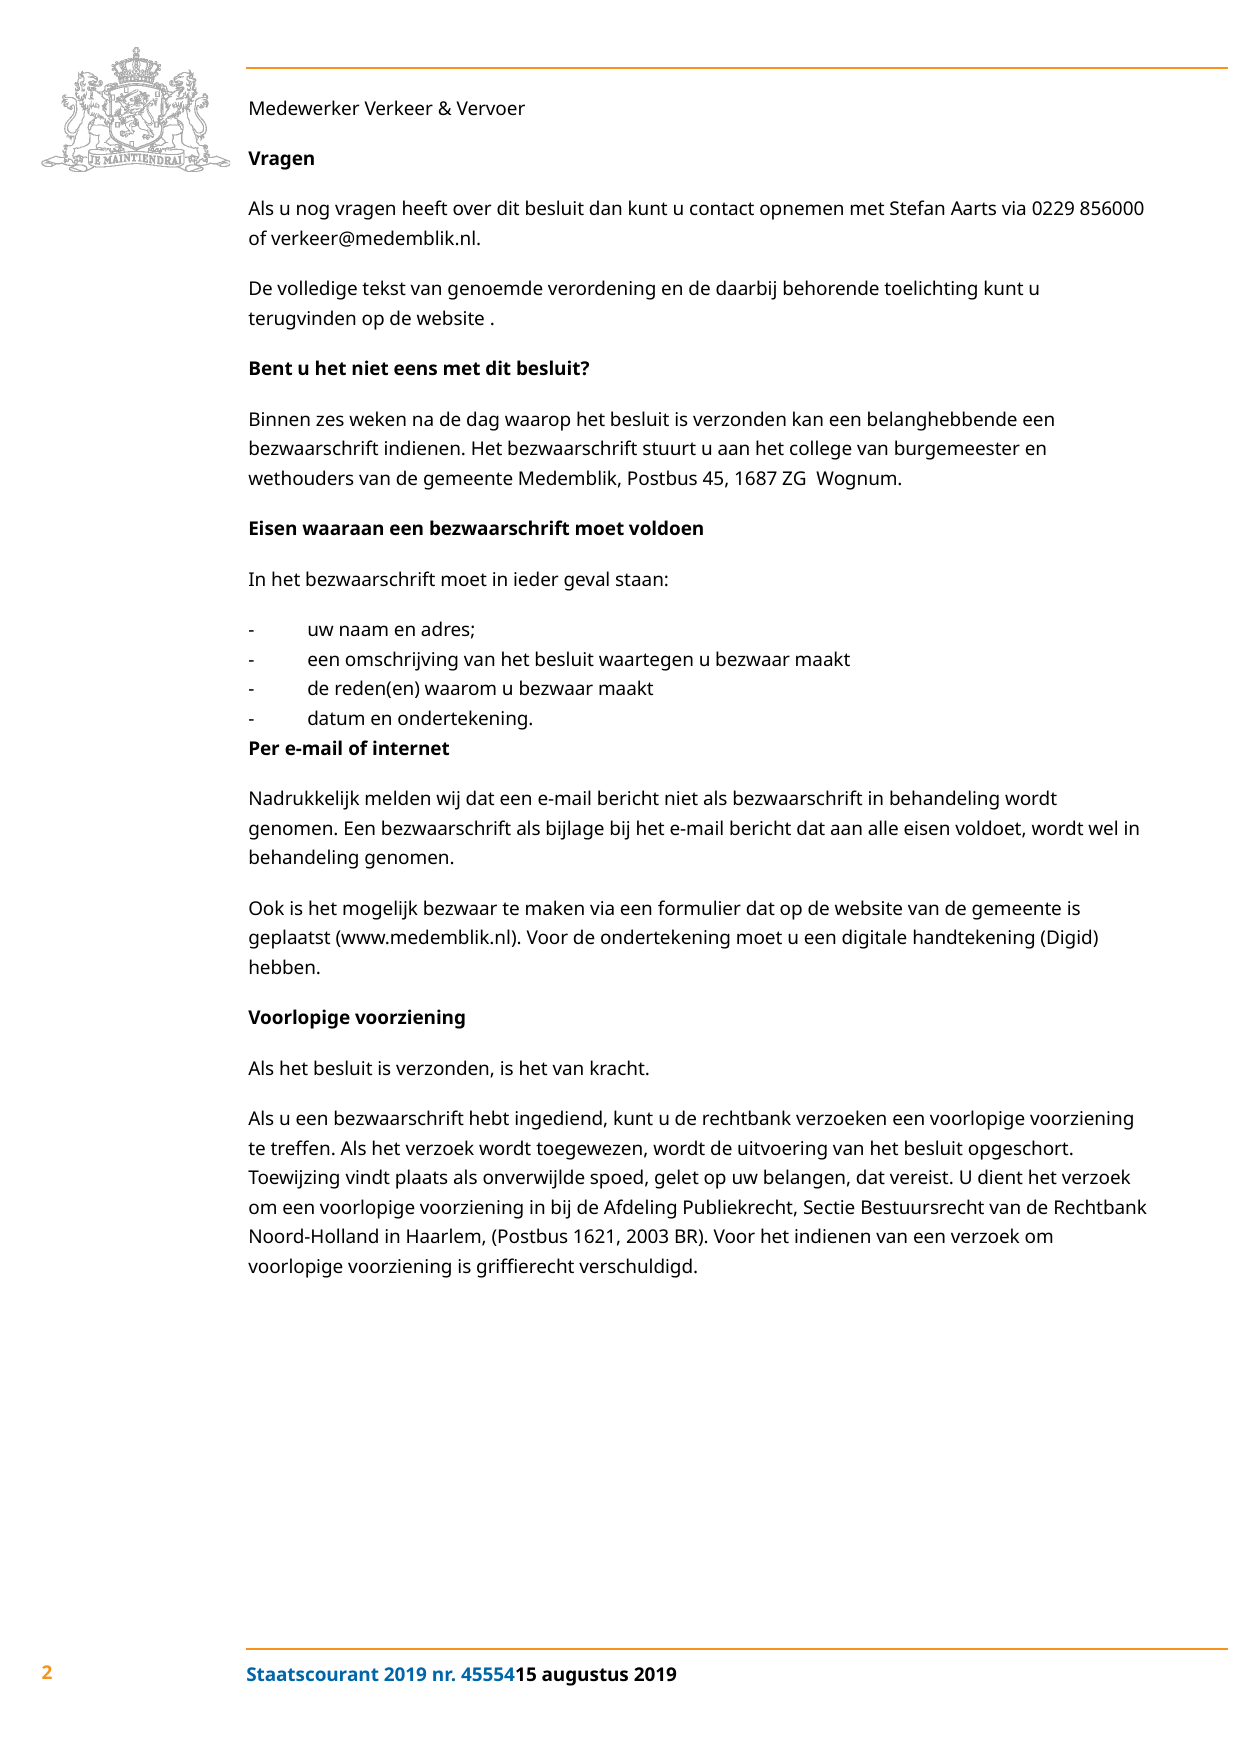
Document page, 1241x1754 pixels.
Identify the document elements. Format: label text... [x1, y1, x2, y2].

text In het bezwaarschrift moet in ieder geval staan: [248, 566, 1152, 592]
text Per e-mail of internet [248, 735, 1152, 761]
text Eisen waaraan een bezwaarschrift moet voldoen [248, 516, 1152, 541]
list een omschrijving van het besluit waartegen u bezwaar maakt [248, 646, 1152, 672]
text Voorlopige voorziening [248, 1004, 1152, 1030]
list de reden(en) waarom u bezwaar maakt [248, 676, 1152, 701]
text Vragen [248, 145, 1152, 171]
list datum en ondertekening. [248, 705, 1152, 731]
list uw naam en adres; [248, 616, 1152, 642]
text Binnen zes weken na de dag waarop het besluit is verzonden kan een belanghebbende een bezwaarschrift indienen. Het bezwaarschrift stuurt u aan het college van burgemeester en wethouders van de gemeente Medemblik, Postbus 45, 1687 ZG Wognum. [248, 406, 1152, 491]
text Als het besluit is verzonden, is het van kracht. [248, 1055, 1152, 1081]
picture [41, 47, 231, 172]
text Medewerker Verkeer & Vervoer [248, 95, 1152, 121]
text Nadrukkelijk melden wij dat een e-mail bericht niet als bezwaarschrift in behandeling wordt genomen. Een bezwaarschrift als bijlage bij het e-mail bericht dat aan alle eisen voldoet, wordt wel in behandeling genomen. [248, 785, 1152, 870]
text Ook is het mogelijk bezwaar te maken via een formulier dat op de website van de gemeente is geplaatst (www.medemblik.nl). Voor de ondertekening moet u een digitale handtekening (Digid) hebben. [248, 895, 1152, 980]
text Als u een bezwaarschrift hebt ingediend, kunt u de rechtbank verzoeken een voorlopige voorziening te treffen. Als het verzoek wordt toegewezen, wordt de uitvoering van het besluit opgeschort. Toewijzing vindt plaats als onverwijlde spoed, gelet op uw belangen, dat vereist. U dient het verzoek om een voorlopige voorziening in bij de Afdeling Publiekrecht, Sectie Bestuursrecht van de Rechtbank Noord-Holland in Haarlem, (Postbus 1621, 2003 BR). Voor het indienen van een verzoek om voorlopige voorziening is griffierecht verschuldigd. [248, 1105, 1152, 1279]
text De volledige tekst van genoemde verordening en de daarbij behorende toelichting kunt u terugvinden op de website . [248, 276, 1152, 331]
text Als u nog vragen heeft over dit besluit dan kunt u contact opnemen met Stefan Aarts via 0229 856000 of verkeer@medemblik.nl. [248, 196, 1152, 251]
text Bent u het niet eens met dit besluit? [248, 356, 1152, 381]
